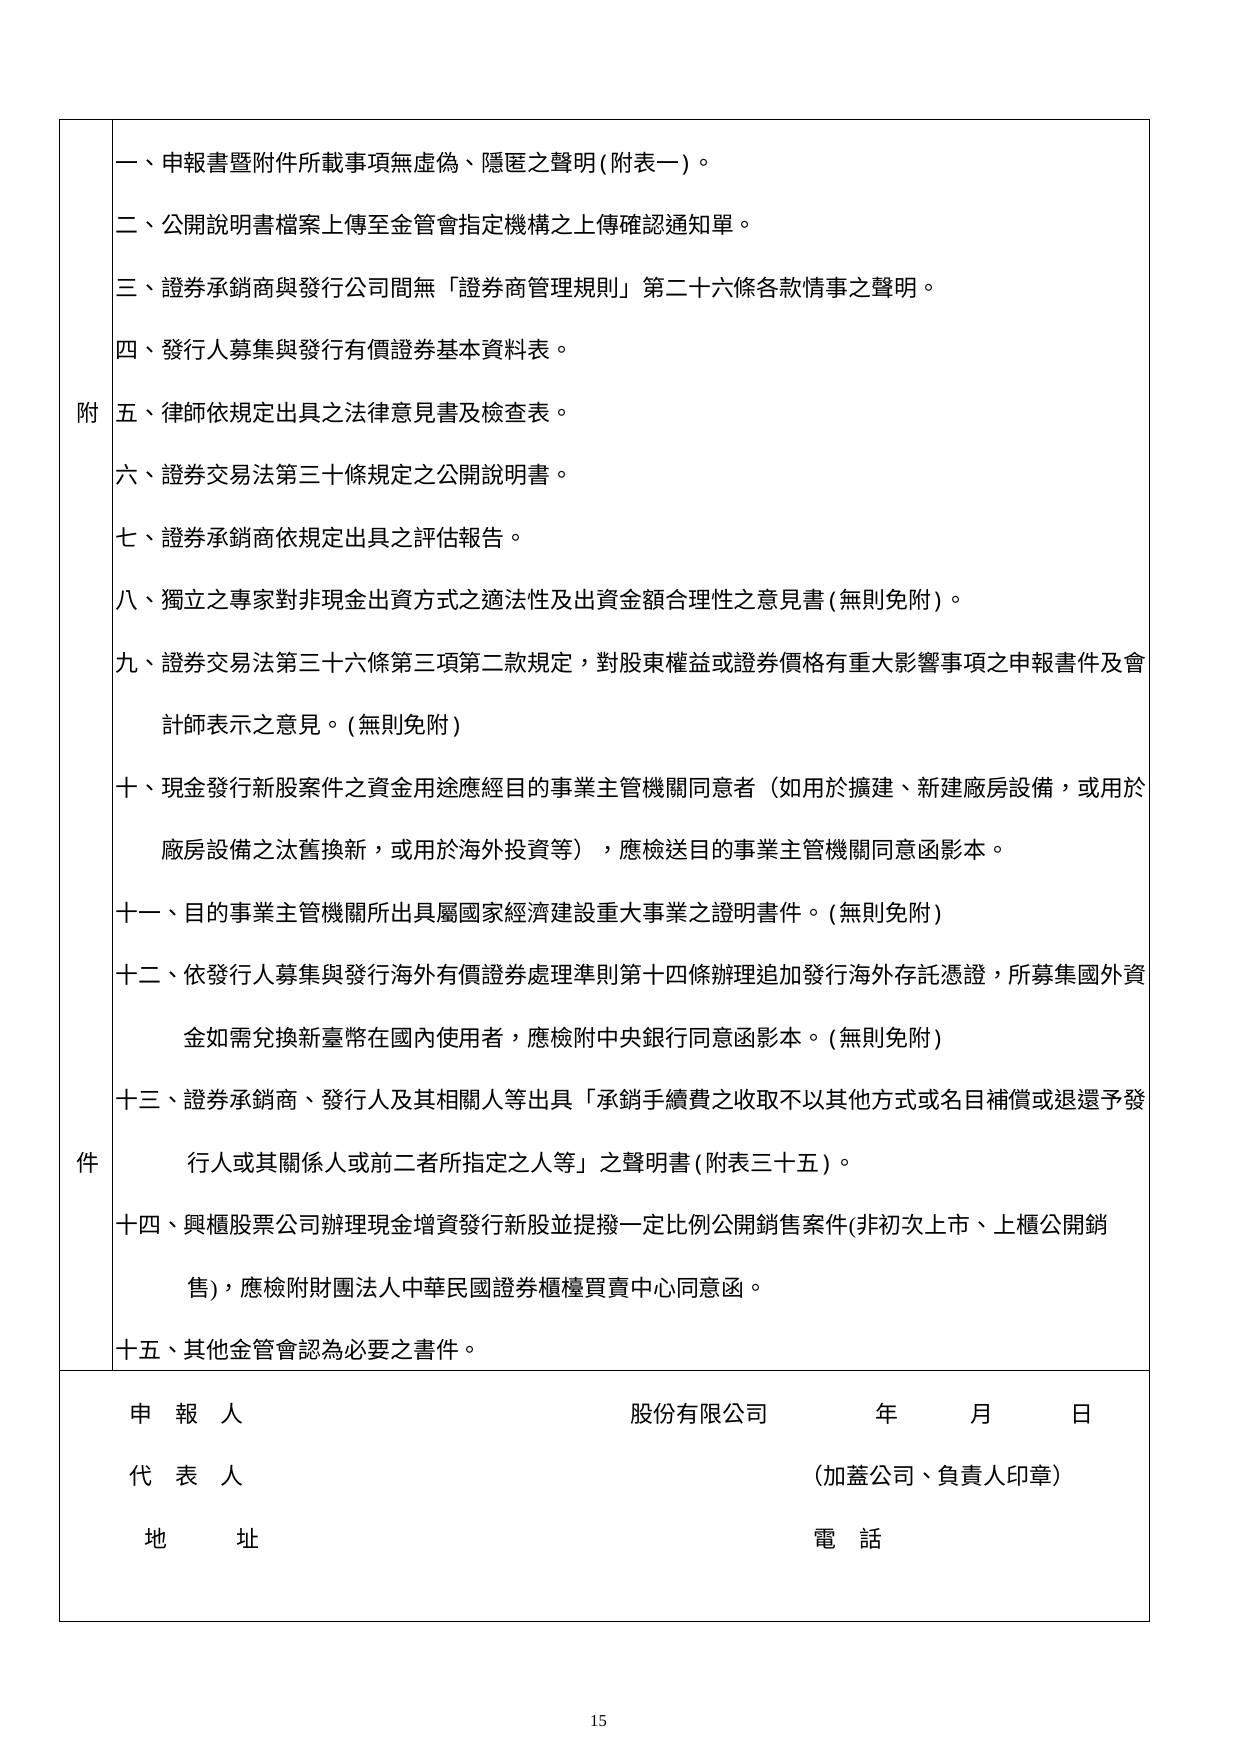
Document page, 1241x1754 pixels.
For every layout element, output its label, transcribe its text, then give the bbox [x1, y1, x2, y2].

table_cell 附 件 [60, 120, 112, 1370]
table_cell 一、申報書暨附件所載事項無虛偽、隱匿之聲明(附表一)。 二、公開說明書檔案上傳至金管會指定機構之上傳確認通知單。 三、證券承銷商與發行公司間無「證券商管理規則」第二十六條各款情事之聲明。 四、發行人募集與發行有價證券基本資料表。 五、律師依規定出具之法律意見書及檢查表。 六、證券交易法第三十條規定之公開說明書。 七、證券承銷商依規定出具之評估報告。 八、獨立之專家對非現金出資方式之適法性及出資金額合理性之意見書(無則免附)。 九、證券交易法第三十六條第三項第二款規定，對股東權益或證券價格有重大影響事項之申報書件及會計師表示之意見。(無則免附) 十、現金發行新股案件之資金用途應經目的事業主管機關同意者（如用於擴建、新建廠房設備，或用於廠房設備之汰舊換新，或用於海外投資等），應檢送目的事業主管機關同意函影本。 十一、目的事業主管機關所出具屬國家經濟建設重大事業之證明書件。(無則免附) 十二、依發行人募集與發行海外有價證券處理準則第十四條辦理追加發行海外存託憑證，所募集國外資金如需兌換新臺幣在國內使用者，應檢附中央銀行同意函影本。(無則免附) 十三、證券承銷商、發行人及其相關人等出具「承銷手續費之收取不以其他方式或名目補償或退還予發行人或其關係人或前二者所指定之人等」之聲明書(附表三十五)。 十四、興櫃股票公司辦理現金增資發行新股並提撥一定比例公開銷售案件(非初次上市、上櫃公開銷售)，應檢附財團法人中華民國證券櫃檯買賣中心同意函。 十五、其他金管會認為必要之書件。 [113, 120, 1149, 1370]
table_cell 申 報 人 股份有限公司 年 月 日 代 表 人 （加蓋公司、負責人印章） 地 址 電 話 [60, 1371, 1149, 1621]
